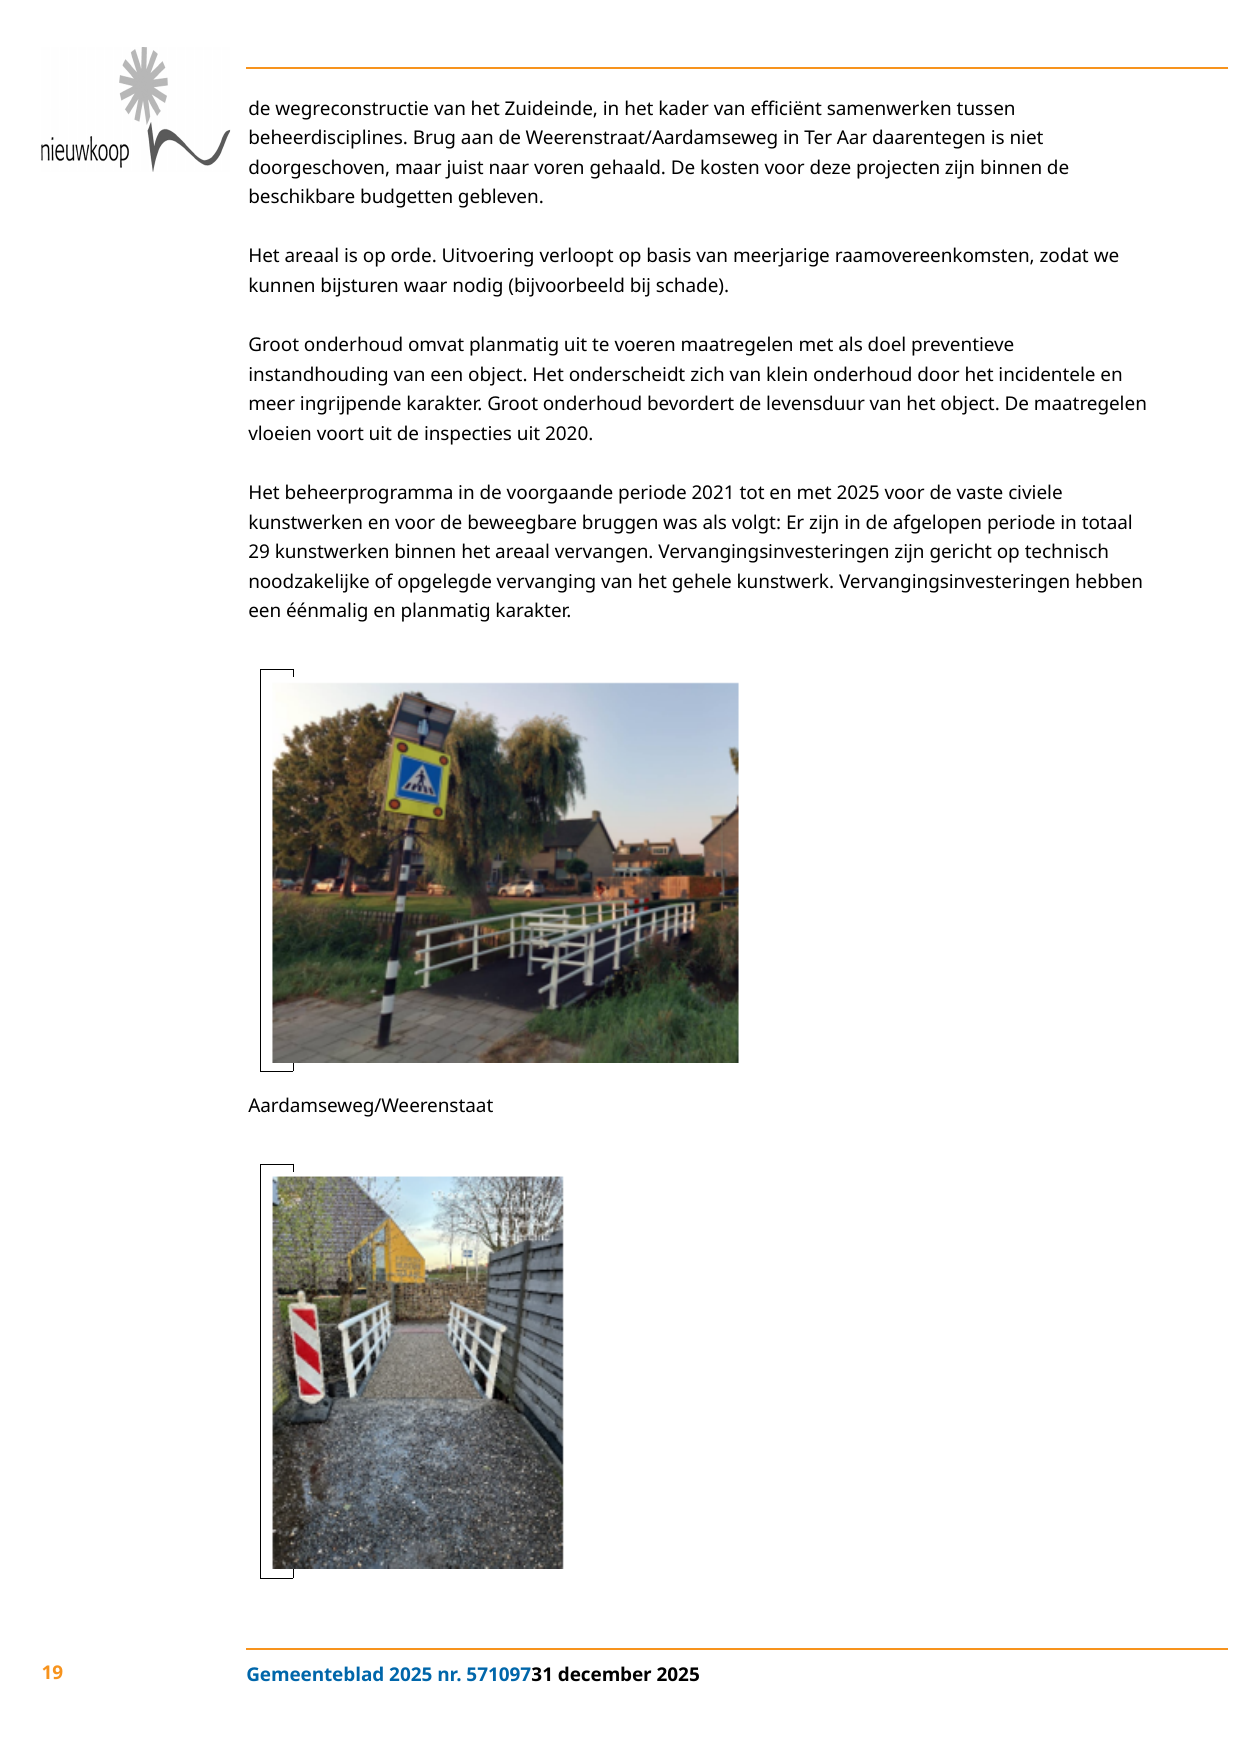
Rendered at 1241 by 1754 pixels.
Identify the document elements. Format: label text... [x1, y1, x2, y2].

picture [41, 47, 231, 172]
text Aardamseweg/Weerenstaat [248, 1092, 1152, 1118]
picture [268, 1172, 565, 1569]
text Het beheerprogramma in de voorgaande periode 2021 tot en met 2025 voor de vaste civiele kunstwerken en voor de beweegbare bruggen was als volgt: Er zijn in de afgelopen periode in totaal 29 kunstwerken binnen het areaal vervangen. Vervangingsinvesteringen zijn gericht op technisch noodzakelijke of opgelegde vervanging van het gehele kunstwerk. Vervangingsinvesteringen hebben een éénmalig en planmatig karakter. [248, 479, 1152, 623]
text Het areaal is op orde. Uitvoering verloopt op basis van meerjarige raamovereenkomsten, zodat we kunnen bijsturen waar nodig (bijvoorbeeld bij schade). [248, 243, 1152, 298]
text Groot onderhoud omvat planmatig uit te voeren maatregelen met als doel preventieve instandhouding van een object. Het onderscheidt zich van klein onderhoud door het incidentele en meer ingrijpende karakter. Groot onderhoud bevordert de levensduur van het object. De maatregelen vloeien voort uit de inspecties uit 2020. [248, 331, 1152, 446]
picture [268, 677, 742, 1063]
text de wegreconstructie van het Zuideinde, in het kader van efficiënt samenwerken tussen beheerdisciplines. Brug aan de Weerenstraat/Aardamseweg in Ter Aar daarentegen is niet doorgeschoven, maar juist naar voren gehaald. De kosten voor deze projecten zijn binnen de beschikbare budgetten gebleven. [248, 95, 1152, 209]
